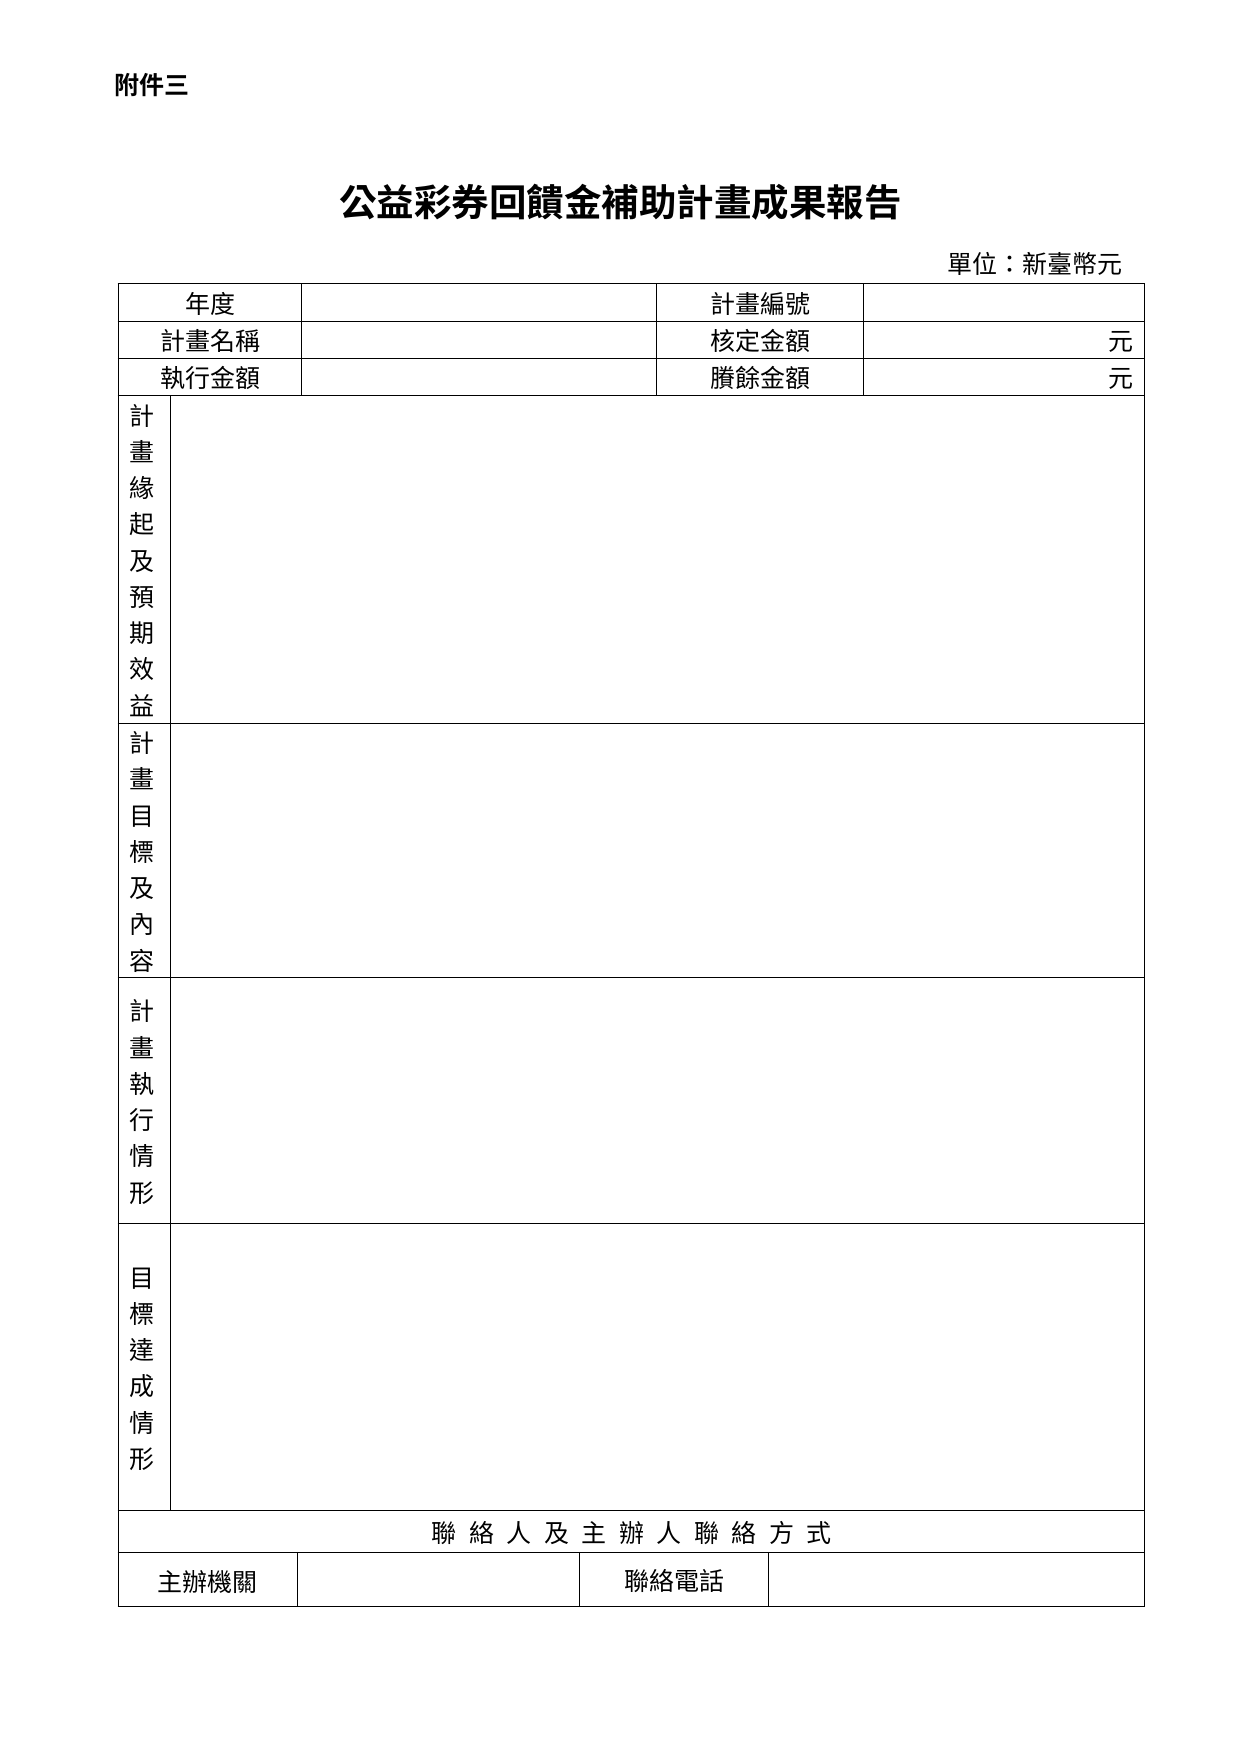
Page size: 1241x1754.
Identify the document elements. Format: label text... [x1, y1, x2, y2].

table_cell 主辦機關 [119, 1553, 297, 1606]
table_cell 計畫執行情形 [119, 978, 170, 1223]
table_header 計畫編號 [657, 284, 863, 321]
table_cell 計畫目標及內容 [119, 724, 170, 977]
table_cell 計畫緣起及預期效益 [119, 396, 170, 722]
table_cell 核定金額 [657, 322, 863, 358]
table_cell 聯絡電話 [580, 1553, 768, 1606]
table_cell [298, 1553, 579, 1606]
table_cell 元 [864, 359, 1144, 395]
table_cell [171, 396, 1144, 722]
table_cell 執行金額 [119, 359, 301, 395]
table_cell 賸餘金額 [657, 359, 863, 395]
text 公益彩券回饋金補助計畫成果報告 [99, 58, 1122, 221]
table_cell 目標達成情形 [119, 1224, 170, 1510]
table_cell [302, 322, 656, 358]
table_header 年度 [119, 284, 301, 321]
table_cell [171, 978, 1144, 1223]
table_cell 聯 絡 人 及 主 辦 人 聯 絡 方 式 [119, 1511, 1144, 1552]
table_header [302, 284, 656, 321]
table_cell [171, 724, 1144, 977]
table_header [864, 284, 1144, 321]
table_cell 計畫名稱 [119, 322, 301, 358]
table_cell [769, 1553, 1144, 1606]
table_cell [302, 359, 656, 395]
text 單位：新臺幣元 [118, 221, 1122, 283]
table_cell 元 [864, 322, 1144, 358]
text 附件三 [114, 66, 216, 102]
table_cell [171, 1224, 1144, 1510]
